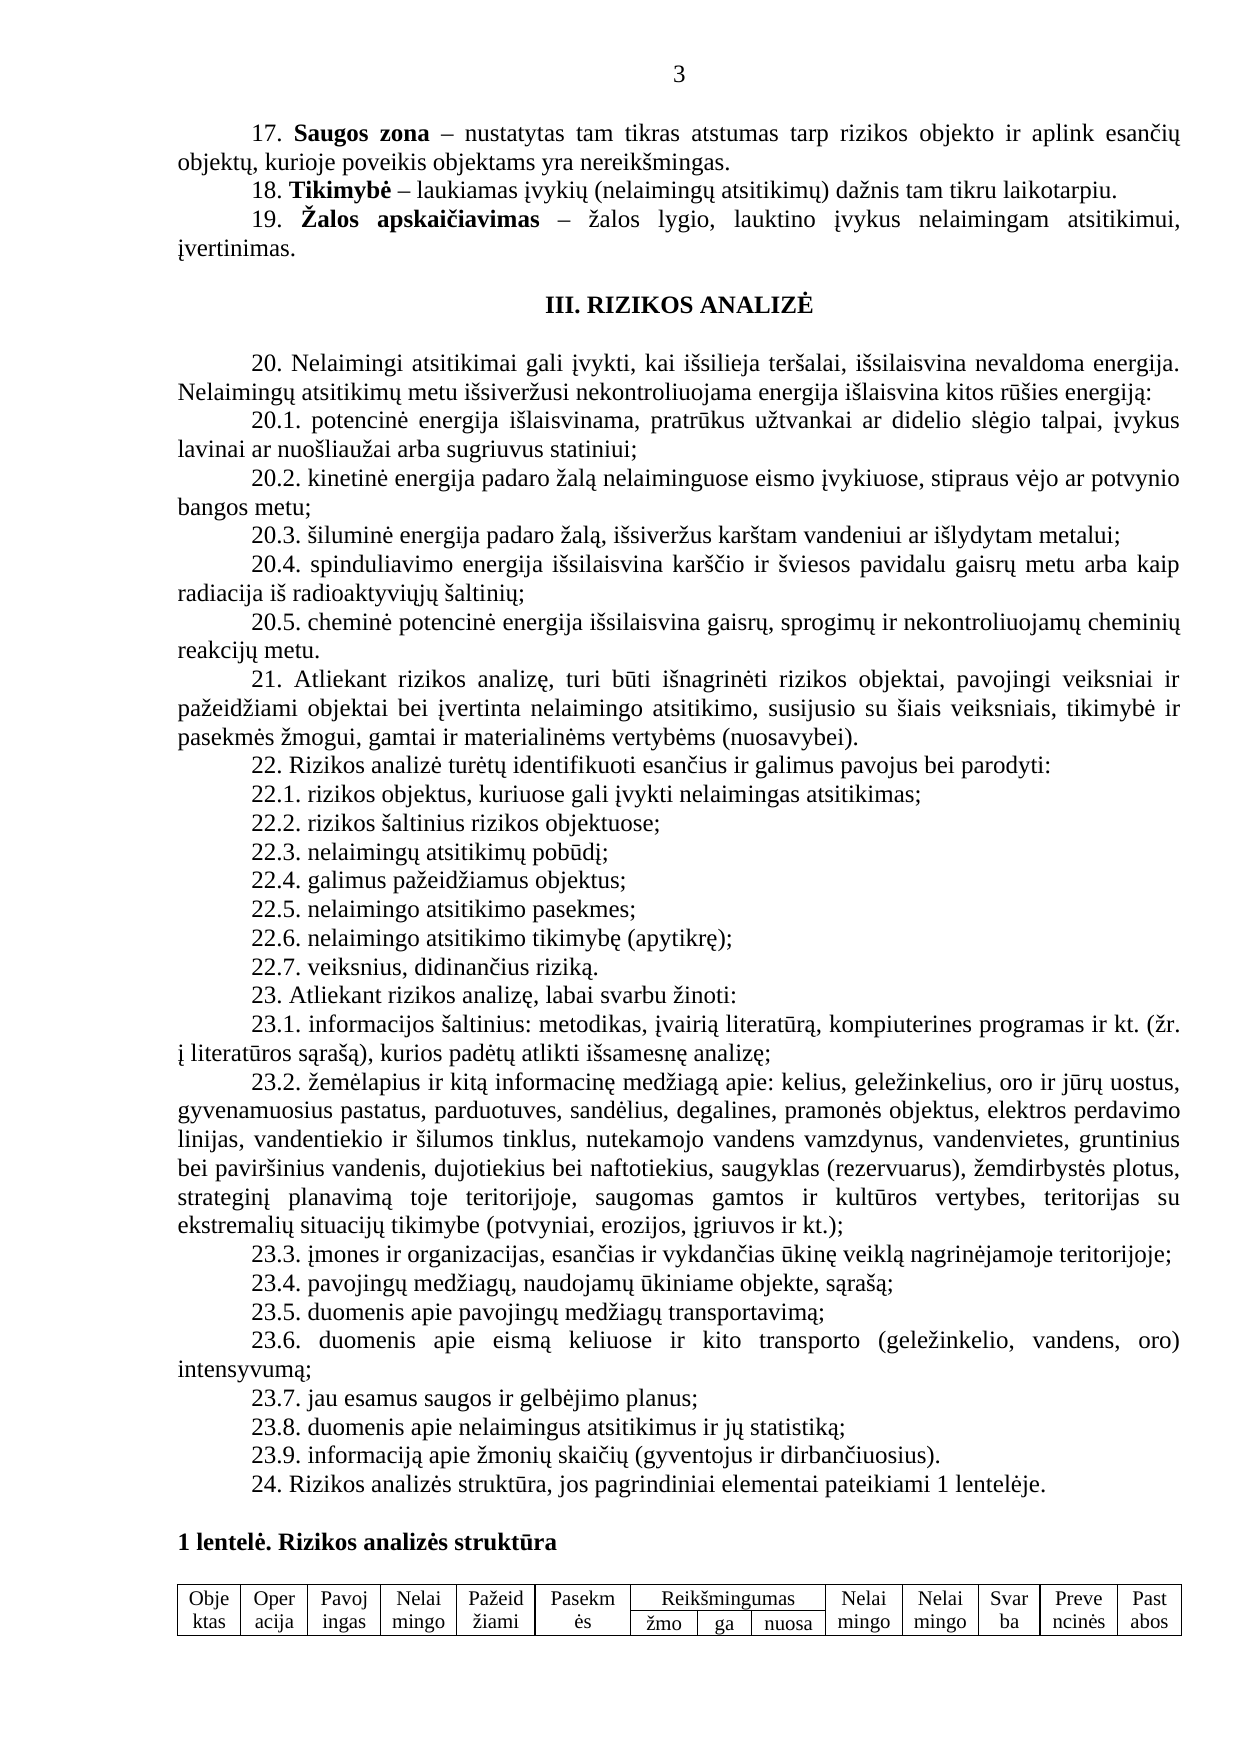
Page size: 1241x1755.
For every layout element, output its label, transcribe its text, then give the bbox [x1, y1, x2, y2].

table_header Nelaimingo [903, 1585, 978, 1634]
text 23.8. duomenis apie nelaimingus atsitikimus ir jų statistiką; [177, 1412, 1181, 1441]
text 20. Nelaimingi atsitikimai gali įvykti, kai išsilieja teršalai, išsilaisvina nevaldoma energija. Nelaimingų atsitikimų metu išsiveržusi nekontroliuojama energija išlaisvina kitos rūšies energiją: [177, 348, 1181, 406]
table_header Nelaimingo [826, 1585, 902, 1634]
table_cell žmo [631, 1611, 697, 1634]
text 22.6. nelaimingo atsitikimo tikimybę (apytikrę); [177, 923, 1181, 952]
text 22. Rizikos analizė turėtų identifikuoti esančius ir galimus pavojus bei parodyti: [177, 751, 1181, 779]
text 23.1. informacijos šaltinius: metodikas, įvairią literatūrą, kompiuterines programas ir kt. (žr. į literatūros sąrašą), kurios padėtų atlikti išsamesnę analizę; [177, 1009, 1181, 1067]
text 22.2. rizikos šaltinius rizikos objektuose; [177, 808, 1181, 837]
text 23. Atliekant rizikos analizę, labai svarbu žinoti: [177, 981, 1181, 1009]
table_header Pažeidžiami [457, 1585, 534, 1634]
table_header Pasekmės [536, 1585, 630, 1634]
text 22.4. galimus pažeidžiamus objektus; [177, 866, 1181, 894]
text 23.7. jau esamus saugos ir gelbėjimo planus; [177, 1383, 1181, 1412]
text 17. Saugos zona – nustatytas tam tikras atstumas tarp rizikos objekto ir aplink esančių objektų, kurioje poveikis objektams yra nereikšmingas. [177, 118, 1181, 176]
table_cell nuosa [752, 1611, 825, 1634]
text 23.3. įmones ir organizacijas, esančias ir vykdančias ūkinę veiklą nagrinėjamoje teritorijoje; [177, 1239, 1181, 1268]
table_cell ga [698, 1611, 751, 1634]
text 23.2. žemėlapius ir kitą informacinę medžiagą apie: kelius, geležinkelius, oro ir jūrų uostus, gyvenamuosius pastatus, parduotuves, sandėlius, degalines, pramonės objektus, elektros perdavimo linijas, vandentiekio ir šilumos tinklus, nutekamojo vandens vamzdynus, vandenvietes, gruntinius bei paviršinius vandenis, dujotiekius bei naftotiekius, saugyklas (rezervuarus), žemdirbystės plotus, strateginį planavimą toje teritorijoje, saugomas gamtos ir kultūros vertybes, teritorijas su ekstremalių situacijų tikimybe (potvyniai, erozijos, įgriuvos ir kt.); [177, 1067, 1181, 1239]
table_header Reikšmingumas [631, 1585, 825, 1609]
table_header Pastabos [1118, 1585, 1181, 1634]
text 23.9. informaciją apie žmonių skaičių (gyventojus ir dirbančiuosius). [177, 1441, 1181, 1469]
text 20.5. cheminė potencinė energija išsilaisvina gaisrų, sprogimų ir nekontroliuojamų cheminių reakcijų metu. [177, 607, 1181, 664]
text 24. Rizikos analizės struktūra, jos pagrindiniai elementai pateikiami 1 lentelėje. [177, 1469, 1181, 1498]
text 23.4. pavojingų medžiagų, naudojamų ūkiniame objekte, sąrašą; [177, 1268, 1181, 1297]
text 19. Žalos apskaičiavimas – žalos lygio, lauktino įvykus nelaimingam atsitikimui, įvertinimas. [177, 204, 1181, 262]
table_header Operacija [241, 1585, 307, 1634]
text 22.1. rizikos objektus, kuriuose gali įvykti nelaimingas atsitikimas; [177, 779, 1181, 808]
text 1 lentelė. Rizikos analizės struktūra [177, 1527, 1181, 1556]
table_header Pavojingas [308, 1585, 380, 1634]
text 21. Atliekant rizikos analizę, turi būti išnagrinėti rizikos objektai, pavojingi veiksniai ir pažeidžiami objektai bei įvertinta nelaimingo atsitikimo, susijusio su šiais veiksniais, tikimybė ir pasekmės žmogui, gamtai ir materialinėms vertybėms (nuosavybei). [177, 664, 1181, 751]
text 22.3. nelaimingų atsitikimų pobūdį; [177, 837, 1181, 866]
table_header Objektas [178, 1585, 240, 1634]
text 23.6. duomenis apie eismą keliuose ir kito transporto (geležinkelio, vandens, oro) intensyvumą; [177, 1326, 1181, 1383]
text 23.5. duomenis apie pavojingų medžiagų transportavimą; [177, 1297, 1181, 1326]
text 20.3. šiluminė energija padaro žalą, išsiveržus karštam vandeniui ar išlydytam metalui; [177, 521, 1181, 549]
text 20.2. kinetinė energija padaro žalą nelaiminguose eismo įvykiuose, stipraus vėjo ar potvynio bangos metu; [177, 463, 1181, 521]
text 22.5. nelaimingo atsitikimo pasekmes; [177, 894, 1181, 923]
text 20.4. spinduliavimo energija išsilaisvina karščio ir šviesos pavidalu gaisrų metu arba kaip radiacija iš radioaktyviųjų šaltinių; [177, 549, 1181, 607]
text 18. Tikimybė – laukiamas įvykių (nelaimingų atsitikimų) dažnis tam tikru laikotarpiu. [177, 176, 1181, 204]
table_header Prevencinės [1041, 1585, 1117, 1634]
text III. RIZIKOS ANALIZĖ [177, 291, 1181, 319]
text 22.7. veiksnius, didinančius riziką. [177, 952, 1181, 981]
table_header Svarba [979, 1585, 1039, 1634]
text 20.1. potencinė energija išlaisvinama, pratrūkus užtvankai ar didelio slėgio talpai, įvykus lavinai ar nuošliaužai arba sugriuvus statiniui; [177, 406, 1181, 463]
table_header Nelaimingo [381, 1585, 456, 1634]
